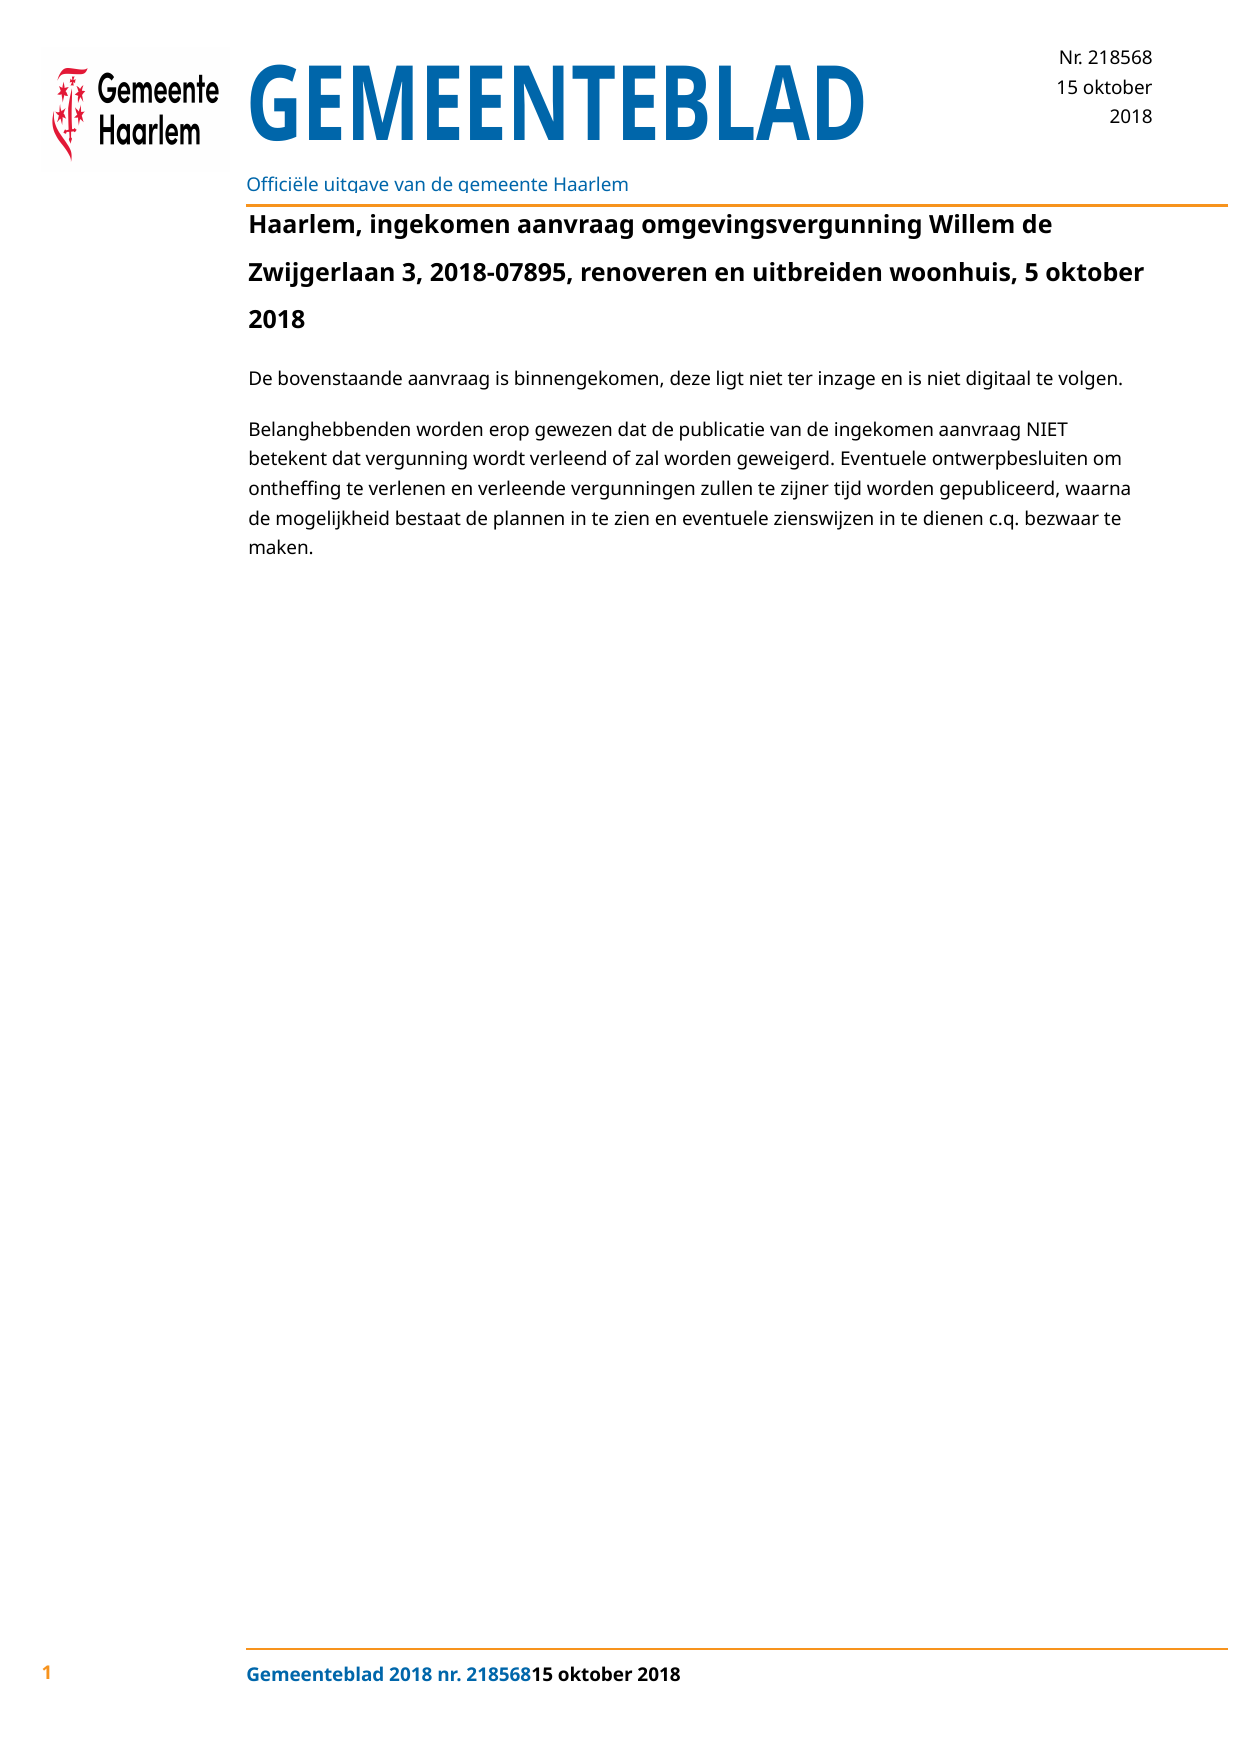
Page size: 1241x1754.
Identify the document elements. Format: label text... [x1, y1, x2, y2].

text Belanghebbenden worden erop gewezen dat de publicatie van de ingekomen aanvraag NIET betekent dat vergunning wordt verleend of zal worden geweigerd. Eventuele ontwerpbesluiten om ontheffing te verlenen en verleende vergunningen zullen te zijner tijd worden gepubliceerd, waarna de mogelijkheid bestaat de plannen in te zien en eventuele zienswijzen in te dienen c.q. bezwaar te maken. [248, 416, 1152, 560]
picture [41, 47, 231, 172]
text De bovenstaande aanvraag is binnengekomen, deze ligt niet ter inzage en is niet digitaal te volgen. [248, 366, 1152, 391]
text Haarlem, ingekomen aanvraag omgevingsvergunning Willem de Zwijgerlaan 3, 2018-07895, renoveren en uitbreiden woonhuis, 5 oktober 2018 [248, 207, 1152, 336]
